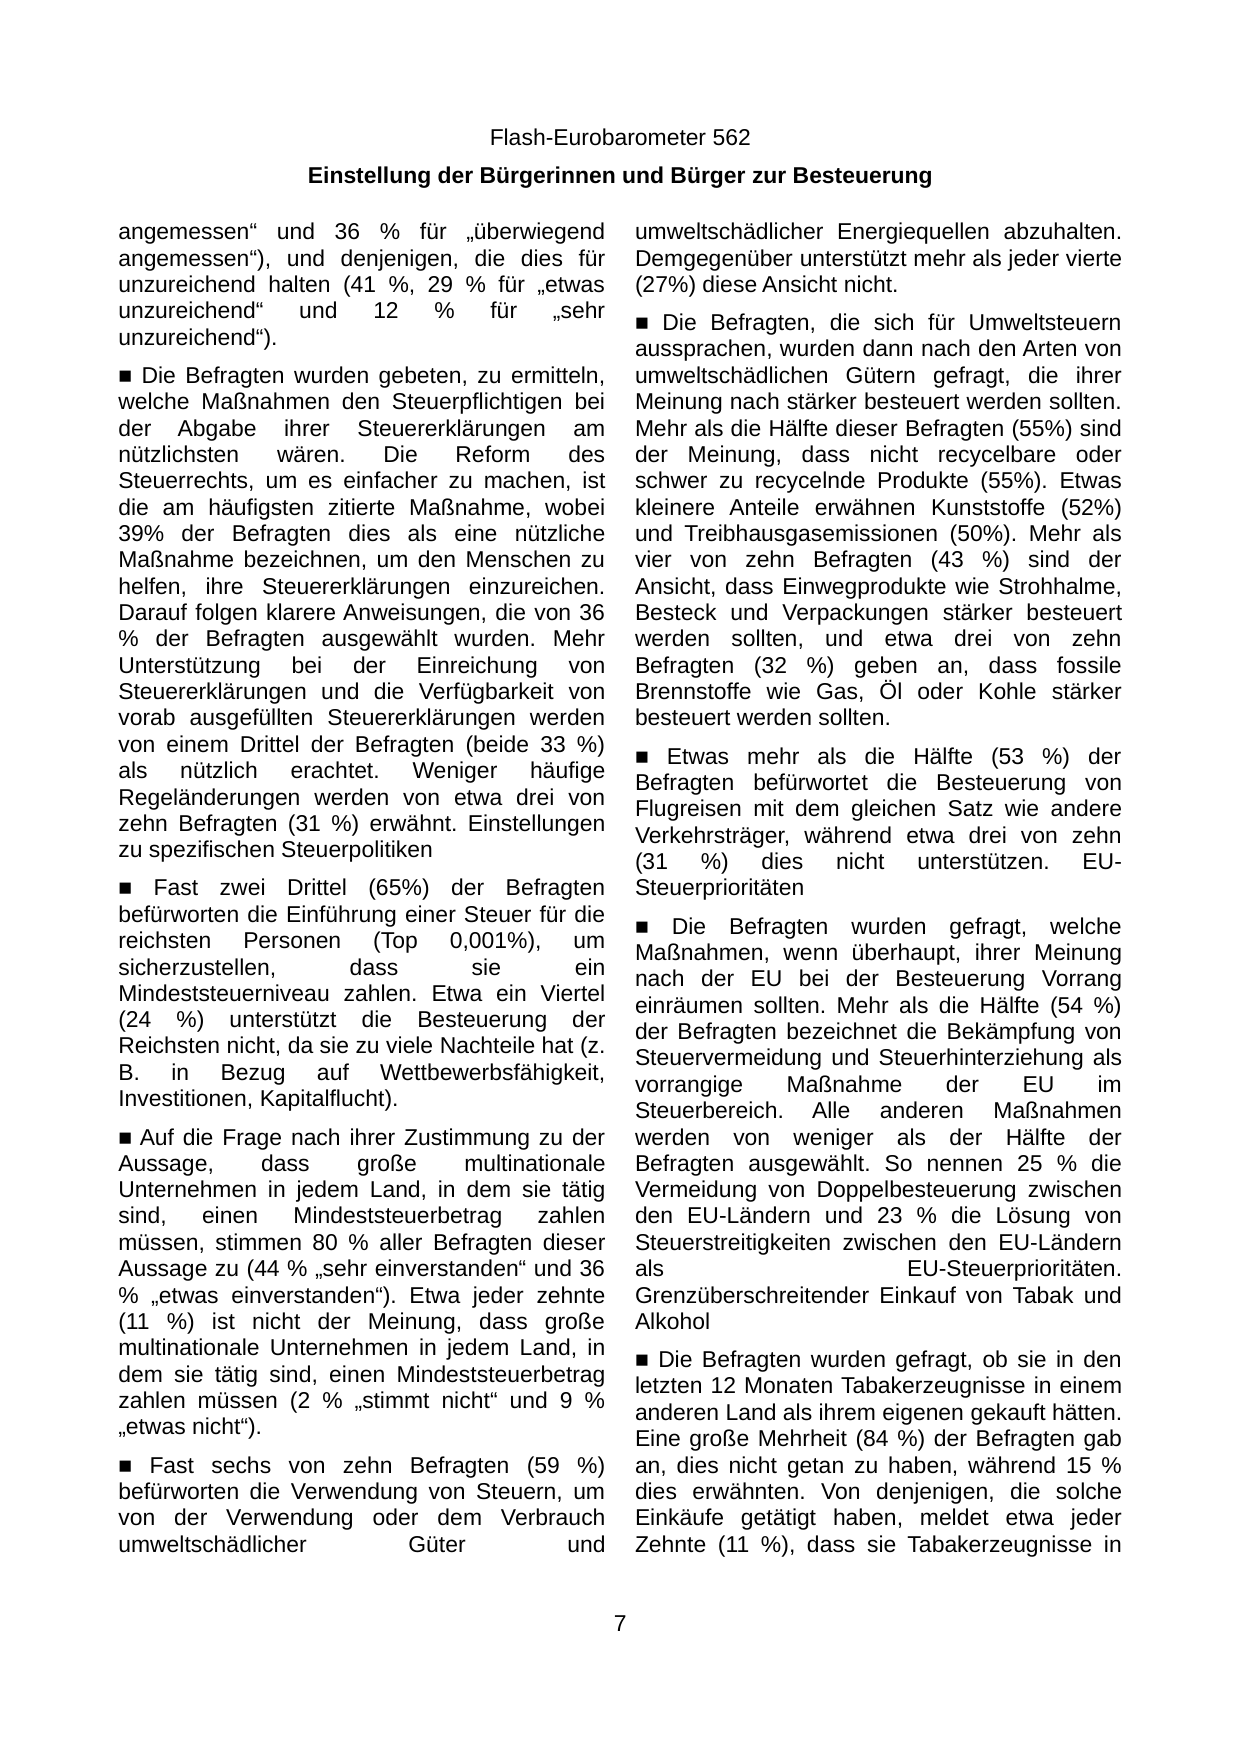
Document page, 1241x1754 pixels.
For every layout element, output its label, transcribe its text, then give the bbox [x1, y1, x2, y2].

text ■ Fast sechs von zehn Befragten (59 %) befürworten die Verwendung von Steuern, um von der Verwendung oder dem Verbrauch umweltschädlicher Güter und [118, 1452, 605, 1557]
text ■ Etwas mehr als die Hälfte (53 %) der Befragten befürwortet die Besteuerung von Flugreisen mit dem gleichen Satz wie andere Verkehrsträger, während etwa drei von zehn (31 %) dies nicht unterstützen. EU-Steuerprioritäten [635, 743, 1122, 901]
text angemessen“ und 36 % für „überwiegend angemessen“), und denjenigen, die dies für unzureichend halten (41 %, 29 % für „etwas unzureichend“ und 12 % für „sehr unzureichend“). [118, 218, 605, 350]
text ■ Auf die Frage nach ihrer Zustimmung zu der Aussage, dass große multinationale Unternehmen in jedem Land, in dem sie tätig sind, einen Mindeststeuerbetrag zahlen müssen, stimmen 80 % aller Befragten dieser Aussage zu (44 % „sehr einverstanden“ und 36 % „etwas einverstanden“). Etwa jeder zehnte (11 %) ist nicht der Meinung, dass große multinationale Unternehmen in jedem Land, in dem sie tätig sind, einen Mindeststeuerbetrag zahlen müssen (2 % „stimmt nicht“ und 9 % „etwas nicht“). [118, 1123, 605, 1440]
text ■ Die Befragten wurden gefragt, ob sie in den letzten 12 Monaten Tabakerzeugnisse in einem anderen Land als ihrem eigenen gekauft hätten. Eine große Mehrheit (84 %) der Befragten gab an, dies nicht getan zu haben, während 15 % dies erwähnten. Von denjenigen, die solche Einkäufe getätigt haben, meldet etwa jeder Zehnte (11 %), dass sie Tabakerzeugnisse in [635, 1346, 1122, 1557]
text ■ Die Befragten, die sich für Umweltsteuern aussprachen, wurden dann nach den Arten von umweltschädlichen Gütern gefragt, die ihrer Meinung nach stärker besteuert werden sollten. Mehr als die Hälfte dieser Befragten (55%) sind der Meinung, dass nicht recycelbare oder schwer zu recycelnde Produkte (55%). Etwas kleinere Anteile erwähnen Kunststoffe (52%) und Treibhausgasemissionen (50%). Mehr als vier von zehn Befragten (43 %) sind der Ansicht, dass Einwegprodukte wie Strohhalme, Besteck und Verpackungen stärker besteuert werden sollten, und etwa drei von zehn Befragten (32 %) geben an, dass fossile Brennstoffe wie Gas, Öl oder Kohle stärker besteuert werden sollten. [635, 309, 1122, 731]
text ■ Die Befragten wurden gebeten, zu ermitteln, welche Maßnahmen den Steuerpflichtigen bei der Abgabe ihrer Steuererklärungen am nützlichsten wären. Die Reform des Steuerrechts, um es einfacher zu machen, ist die am häufigsten zitierte Maßnahme, wobei 39% der Befragten dies als eine nützliche Maßnahme bezeichnen, um den Menschen zu helfen, ihre Steuererklärungen einzureichen. Darauf folgen klarere Anweisungen, die von 36 % der Befragten ausgewählt wurden. Mehr Unterstützung bei der Einreichung von Steuererklärungen und die Verfügbarkeit von vorab ausgefüllten Steuererklärungen werden von einem Drittel der Befragten (beide 33 %) als nützlich erachtet. Weniger häufige Regeländerungen werden von etwa drei von zehn Befragten (31 %) erwähnt. Einstellungen zu spezifischen Steuerpolitiken [118, 362, 605, 862]
text ■ Fast zwei Drittel (65%) der Befragten befürworten die Einführung einer Steuer für die reichsten Personen (Top 0,001%), um sicherzustellen, dass sie ein Mindeststeuerniveau zahlen. Etwa ein Viertel (24 %) unterstützt die Besteuerung der Reichsten nicht, da sie zu viele Nachteile hat (z. B. in Bezug auf Wettbewerbsfähigkeit, Investitionen, Kapitalflucht). [118, 874, 605, 1112]
text ■ Die Befragten wurden gefragt, welche Maßnahmen, wenn überhaupt, ihrer Meinung nach der EU bei der Besteuerung Vorrang einräumen sollten. Mehr als die Hälfte (54 %) der Befragten bezeichnet die Bekämpfung von Steuervermeidung und Steuerhinterziehung als vorrangige Maßnahme der EU im Steuerbereich. Alle anderen Maßnahmen werden von weniger als der Hälfte der Befragten ausgewählt. So nennen 25 % die Vermeidung von Doppelbesteuerung zwischen den EU-Ländern und 23 % die Lösung von Steuerstreitigkeiten zwischen den EU-Ländern als EU-Steuerprioritäten. Grenzüberschreitender Einkauf von Tabak und Alkohol [635, 913, 1122, 1334]
text umweltschädlicher Energiequellen abzuhalten. Demgegenüber unterstützt mehr als jeder vierte (27%) diese Ansicht nicht. [635, 218, 1122, 297]
